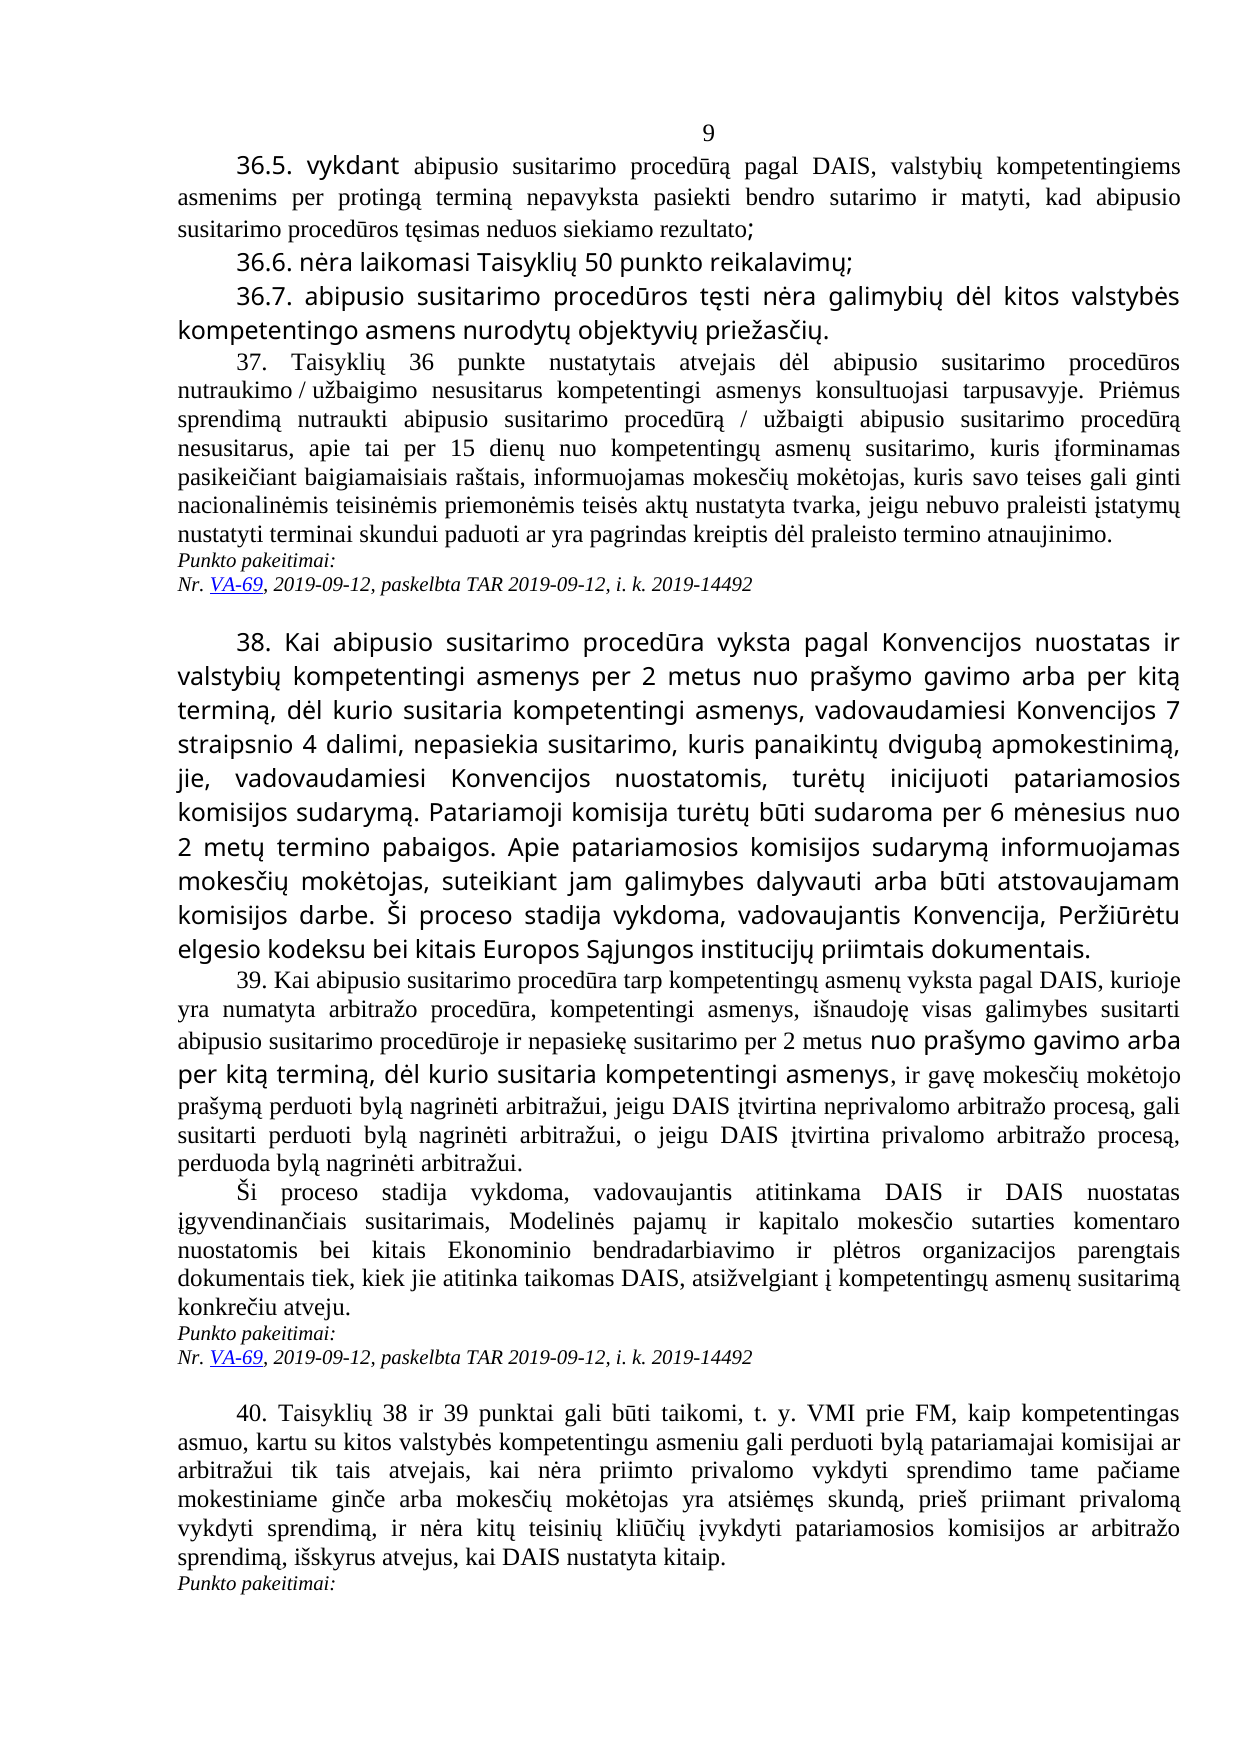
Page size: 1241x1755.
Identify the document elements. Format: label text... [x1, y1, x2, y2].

text Punkto pakeitimai: [177, 1321, 1181, 1345]
text Ši proceso stadija vykdoma, vadovaujantis atitinkama DAIS ir DAIS nuostatas įgyvendinančiais susitarimais, Modelinės pajamų ir kapitalo mokesčio sutarties komentaro nuostatomis bei kitais Ekonominio bendradarbiavimo ir plėtros organizacijos parengtais dokumentais tiek, kiek jie atitinka taikomas DAIS, atsižvelgiant į kompetentingų asmenų susitarimą konkrečiu atveju. [177, 1177, 1181, 1321]
text 36.6. nėra laikomasi Taisyklių 50 punkto reikalavimų; [177, 244, 1181, 278]
text 37. Taisyklių 36 punkte nustatytais atvejais dėl abipusio susitarimo procedūros nutraukimo / užbaigimo nesusitarus kompetentingi asmenys konsultuojasi tarpusavyje. Priėmus sprendimą nutraukti abipusio susitarimo procedūrą / užbaigti abipusio susitarimo procedūrą nesusitarus, apie tai per 15 dienų nuo kompetentingų asmenų susitarimo, kuris įforminamas pasikeičiant baigiamaisiais raštais, informuojamas mokesčių mokėtojas, kuris savo teises gali ginti nacionalinėmis teisinėmis priemonėmis teisės aktų nustatyta tvarka, jeigu nebuvo praleisti įstatymų nustatyti terminai skundui paduoti ar yra pagrindas kreiptis dėl praleisto termino atnaujinimo. [177, 347, 1181, 548]
text 38. Kai abipusio susitarimo procedūra vyksta pagal Konvencijos nuostatas ir valstybių kompetentingi asmenys per 2 metus nuo prašymo gavimo arba per kitą terminą, dėl kurio susitaria kompetentingi asmenys, vadovaudamiesi Konvencijos 7 straipsnio 4 dalimi, nepasiekia susitarimo, kuris panaikintų dvigubą apmokestinimą, jie, vadovaudamiesi Konvencijos nuostatomis, turėtų inicijuoti patariamosios komisijos sudarymą. Patariamoji komisija turėtų būti sudaroma per 6 mėnesius nuo 2 metų termino pabaigos. Apie patariamosios komisijos sudarymą informuojamas mokesčių mokėtojas, suteikiant jam galimybes dalyvauti arba būti atstovaujamam komisijos darbe. Ši proceso stadija vykdoma, vadovaujantis Konvencija, Peržiūrėtu elgesio kodeksu bei kitais Europos Sąjungos institucijų priimtais dokumentais. [177, 625, 1181, 965]
text 36.7. abipusio susitarimo procedūros tęsti nėra galimybių dėl kitos valstybės kompetentingo asmens nurodytų objektyvių priežasčių. [177, 278, 1181, 347]
text Nr. VA-69, 2019-09-12, paskelbta TAR 2019-09-12, i. k. 2019-14492 [177, 1345, 1181, 1369]
text Nr. VA-69, 2019-09-12, paskelbta TAR 2019-09-12, i. k. 2019-14492 [177, 572, 1181, 596]
text 40. Taisyklių 38 ir 39 punktai gali būti taikomi, t. y. VMI prie FM, kaip kompetentingas asmuo, kartu su kitos valstybės kompetentingu asmeniu gali perduoti bylą patariamajai komisijai ar arbitražui tik tais atvejais, kai nėra priimto privalomo vykdyti sprendimo tame pačiame mokestiniame ginče arba mokesčių mokėtojas yra atsiėmęs skundą, prieš priimant privalomą vykdyti sprendimą, ir nėra kitų teisinių kliūčių įvykdyti patariamosios komisijos ar arbitražo sprendimą, išskyrus atvejus, kai DAIS nustatyta kitaip. [177, 1398, 1181, 1570]
text 39. Kai abipusio susitarimo procedūra tarp kompetentingų asmenų vyksta pagal DAIS, kurioje yra numatyta arbitražo procedūra, kompetentingi asmenys, išnaudoję visas galimybes susitarti abipusio susitarimo procedūroje ir nepasiekę susitarimo per 2 metus nuo prašymo gavimo arba per kitą terminą, dėl kurio susitaria kompetentingi asmenys, ir gavę mokesčių mokėtojo prašymą perduoti bylą nagrinėti arbitražui, jeigu DAIS įtvirtina neprivalomo arbitražo procesą, gali susitarti perduoti bylą nagrinėti arbitražui, o jeigu DAIS įtvirtina privalomo arbitražo procesą, perduoda bylą nagrinėti arbitražui. [177, 965, 1181, 1177]
text Punkto pakeitimai: [177, 1570, 1181, 1594]
text 36.5. vykdant abipusio susitarimo procedūrą pagal DAIS, valstybių kompetentingiems asmenims per protingą terminą nepavyksta pasiekti bendro sutarimo ir matyti, kad abipusio susitarimo procedūros tęsimas neduos siekiamo rezultato; [177, 148, 1181, 244]
text Punkto pakeitimai: [177, 548, 1181, 572]
